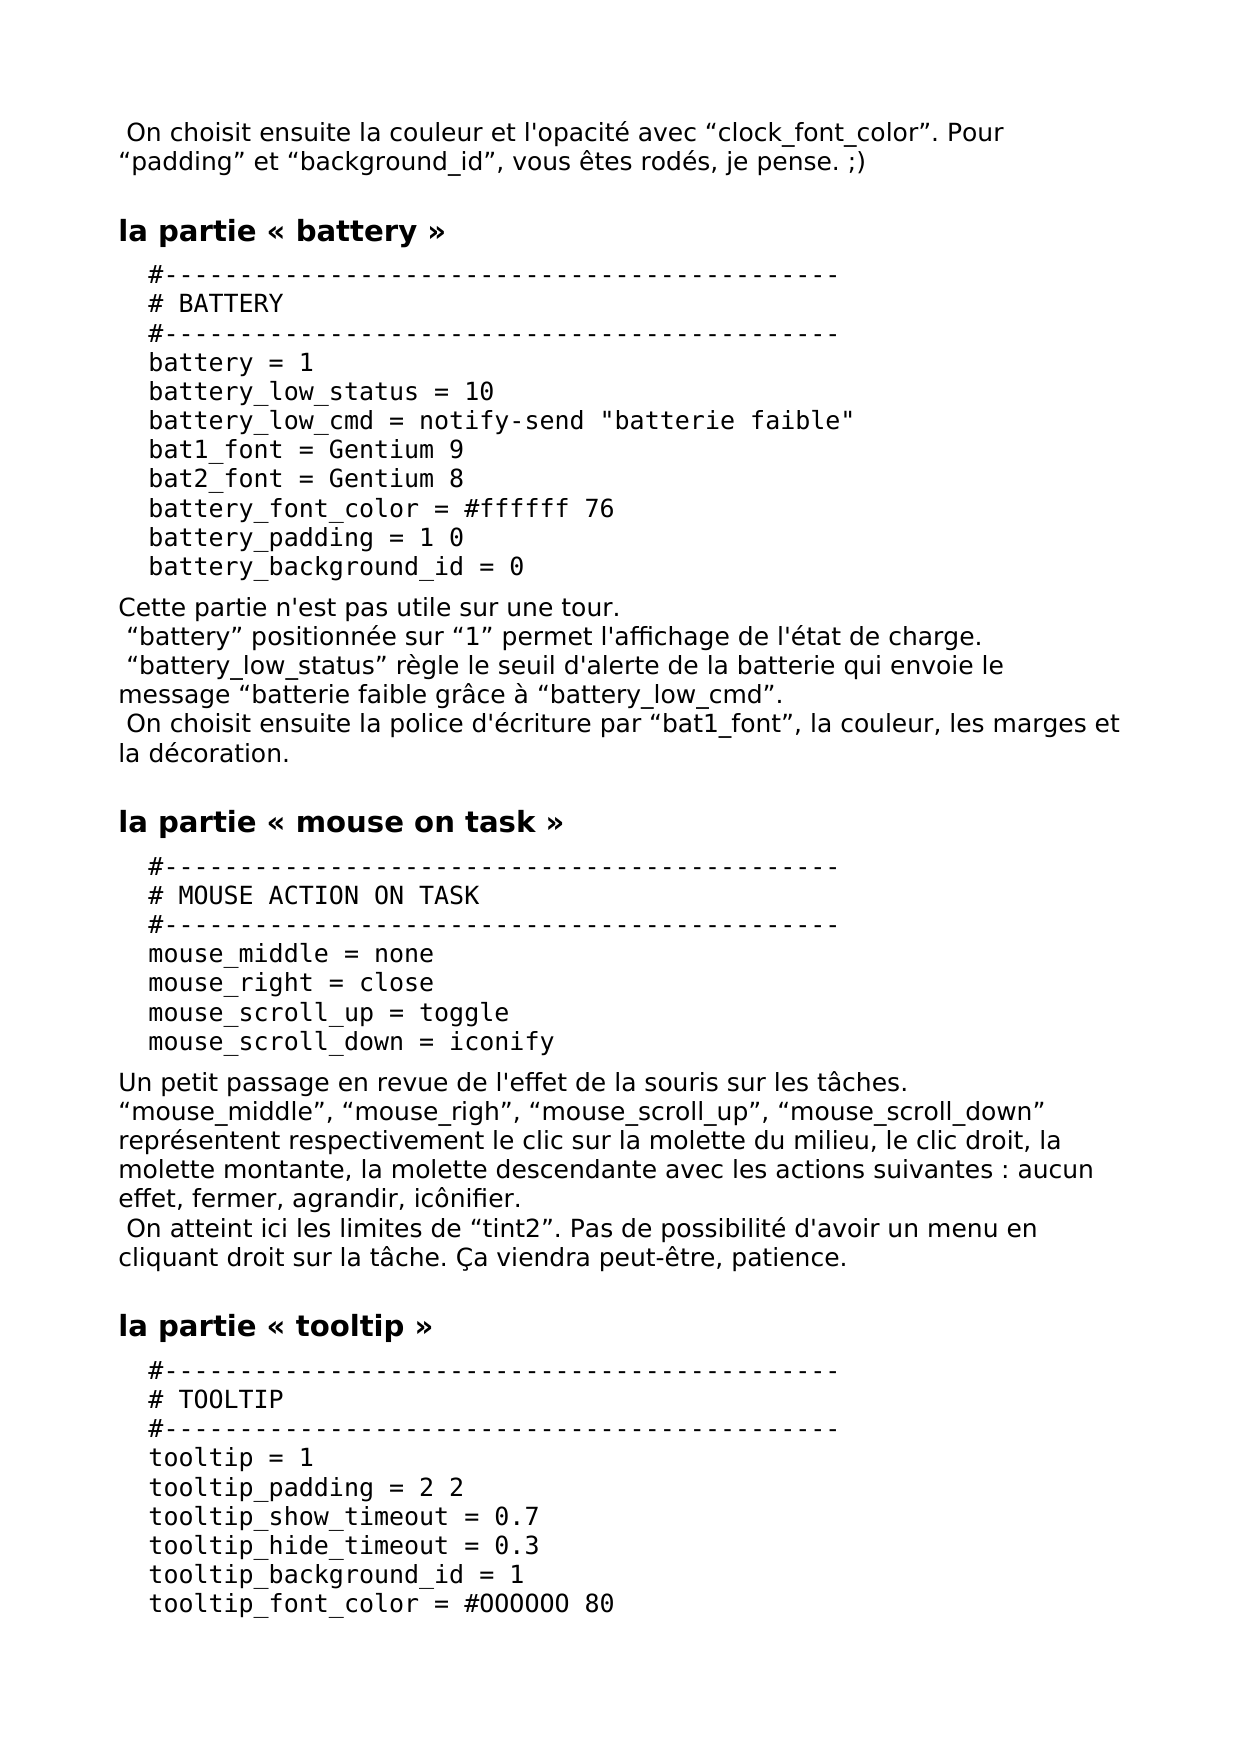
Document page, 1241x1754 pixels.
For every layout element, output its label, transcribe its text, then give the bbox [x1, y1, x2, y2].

text Cette partie n'est pas utile sur une tour. “battery” positionnée sur “1” permet l'affichage de l'état de charge. “battery_low_status” règle le seuil d'alerte de la batterie qui envoie le message “batterie faible grâce à “battery_low_cmd”. On choisit ensuite la police d'écriture par “bat1_font”, la couleur, les marges et la décoration. [118, 593, 1122, 768]
text #--------------------------------------------- # BATTERY #--------------------------------------------- battery = 1 battery_low_status = 10 battery_low_cmd = notify-send "batterie faible" bat1_font = Gentium 9 bat2_font = Gentium 8 battery_font_color = #ffffff 76 battery_padding = 1 0 battery_background_id = 0 [118, 260, 1122, 581]
text #--------------------------------------------- # MOUSE ACTION ON TASK #--------------------------------------------- mouse_middle = none mouse_right = close mouse_scroll_up = toggle mouse_scroll_down = iconify [118, 852, 1122, 1056]
text #--------------------------------------------- # TOOLTIP #--------------------------------------------- tooltip = 1 tooltip_padding = 2 2 tooltip_show_timeout = 0.7 tooltip_hide_timeout = 0.3 tooltip_background_id = 1 tooltip_font_color = #OOOOOO 80 [118, 1356, 1122, 1618]
text Un petit passage en revue de l'effet de la souris sur les tâches. “mouse_middle”, “mouse_righ”, “mouse_scroll_up”, “mouse_scroll_down” représentent respectivement le clic sur la molette du milieu, le clic droit, la molette montante, la molette descendante avec les actions suivantes : aucun effet, fermer, agrandir, icônifier. On atteint ici les limites de “tint2”. Pas de possibilité d'avoir un menu en cliquant droit sur la tâche. Ça viendra peut-être, patience. [118, 1068, 1122, 1272]
subtitle la partie « battery » [118, 214, 1122, 248]
text On choisit ensuite la couleur et l'opacité avec “clock_font_color”. Pour “padding” et “background_id”, vous êtes rodés, je pense. ;) [118, 118, 1122, 176]
subtitle la partie « mouse on task » [118, 806, 1122, 839]
subtitle la partie « tooltip » [118, 1309, 1122, 1343]
